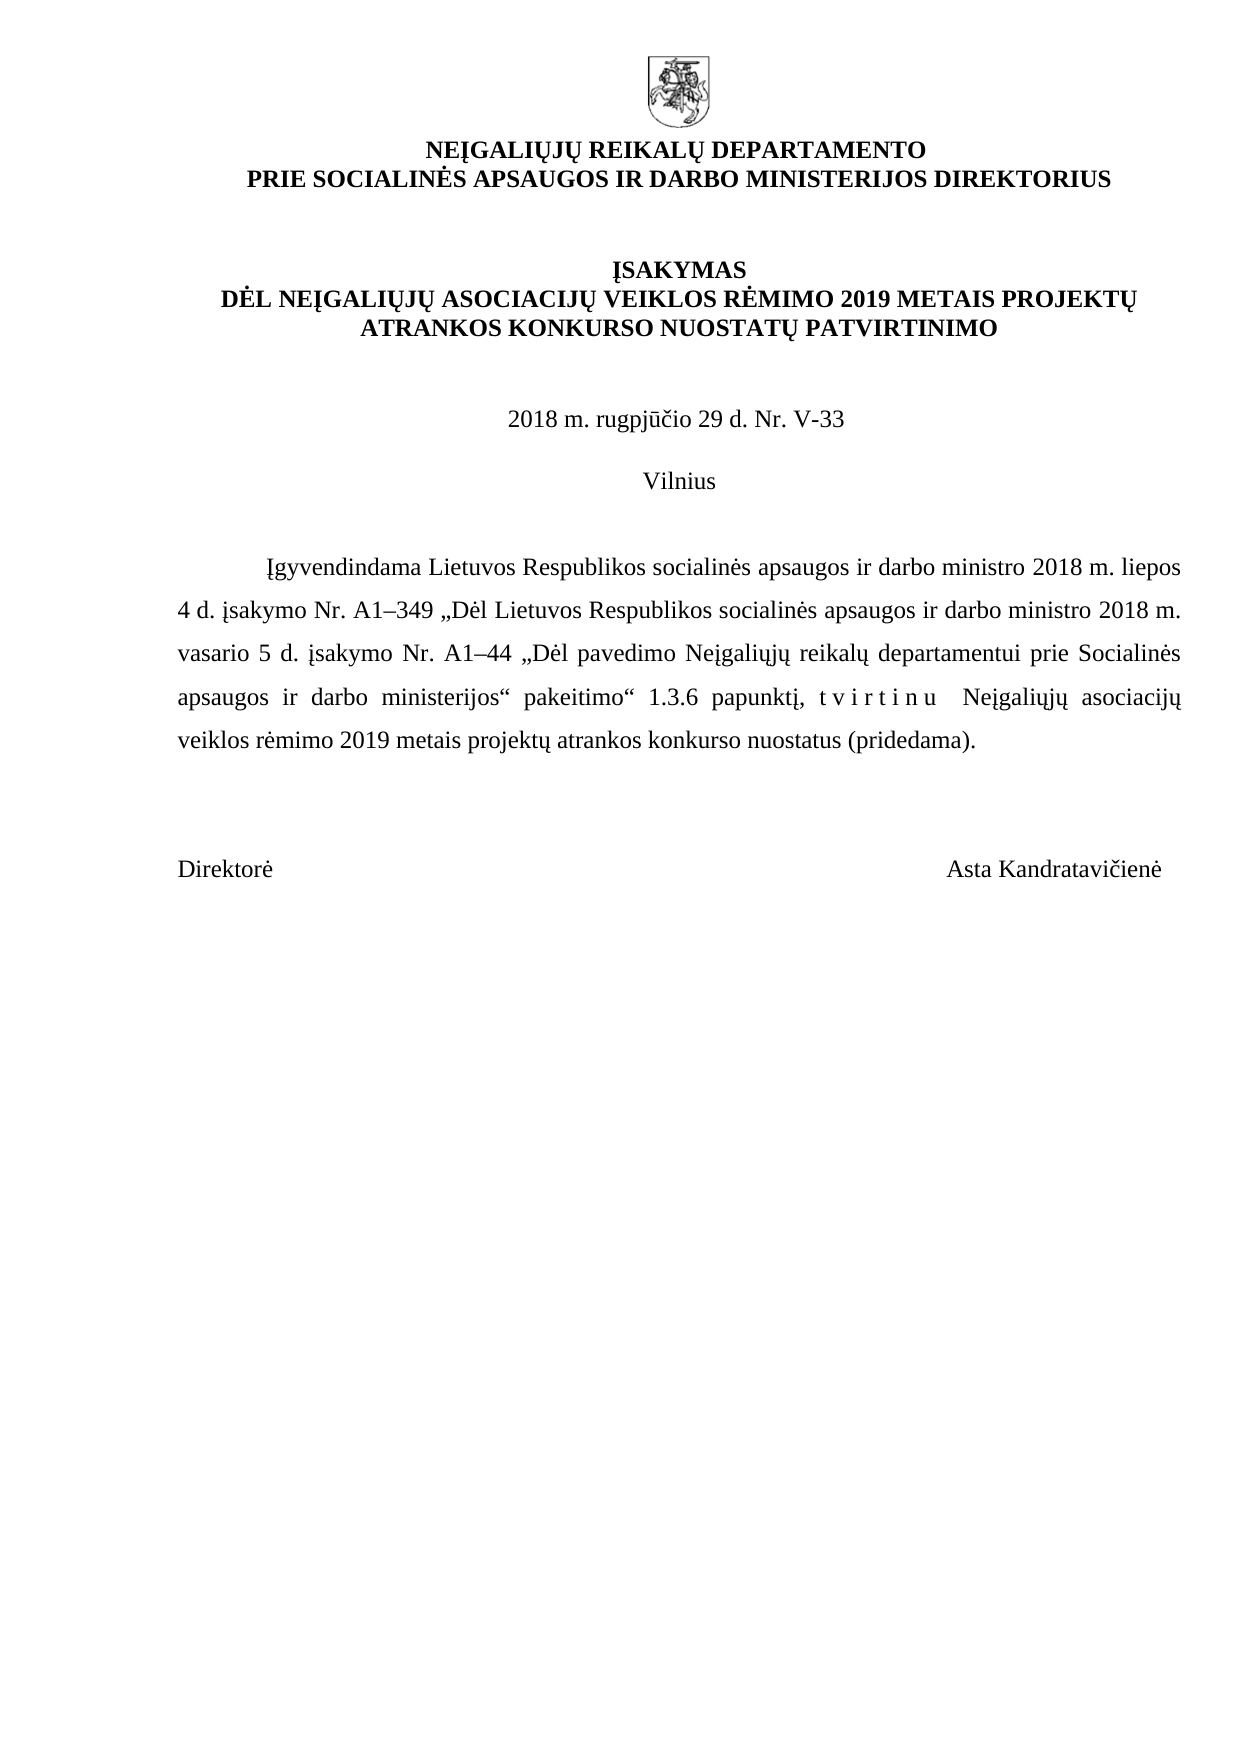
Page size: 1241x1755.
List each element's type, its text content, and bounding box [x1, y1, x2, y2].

text ĮSAKYMAS [177, 255, 1181, 284]
text Direktorė Asta Kandratavičienė [177, 854, 1181, 883]
text Įgyvendindama Lietuvos Respublikos socialinės apsaugos ir darbo ministro 2018 m. liepos 4 d. įsakymo Nr. A1–349 „Dėl Lietuvos Respublikos socialinės apsaugos ir darbo ministro 2018 m. vasario 5 d. įsakymo Nr. A1–44 „Dėl pavedimo Neįgaliųjų reikalų departamentui prie Socialinės apsaugos ir darbo ministerijos“ pakeitimo“ 1.3.6 papunktį, tvirtinu Neįgaliųjų asociacijų veiklos rėmimo 2019 metais projektų atrankos konkurso nuostatus (pridedama). [177, 552, 1181, 753]
text 2018 m. rugpjūčio 29 d. Nr. V-33 [177, 370, 1181, 432]
text neįgaliųjų REIKALų departamentO [177, 135, 1181, 164]
text DĖL NEįgaliųjų asociacijų veiklos rėmimo 2019 METAIS projektų atrankos konkurso nuostatų patvirtinimo [177, 284, 1181, 341]
text Vilnius [177, 432, 1181, 495]
text PRIE socialinės apsaugos ir darbo ministerijos DIREKTORIUS [177, 164, 1181, 193]
